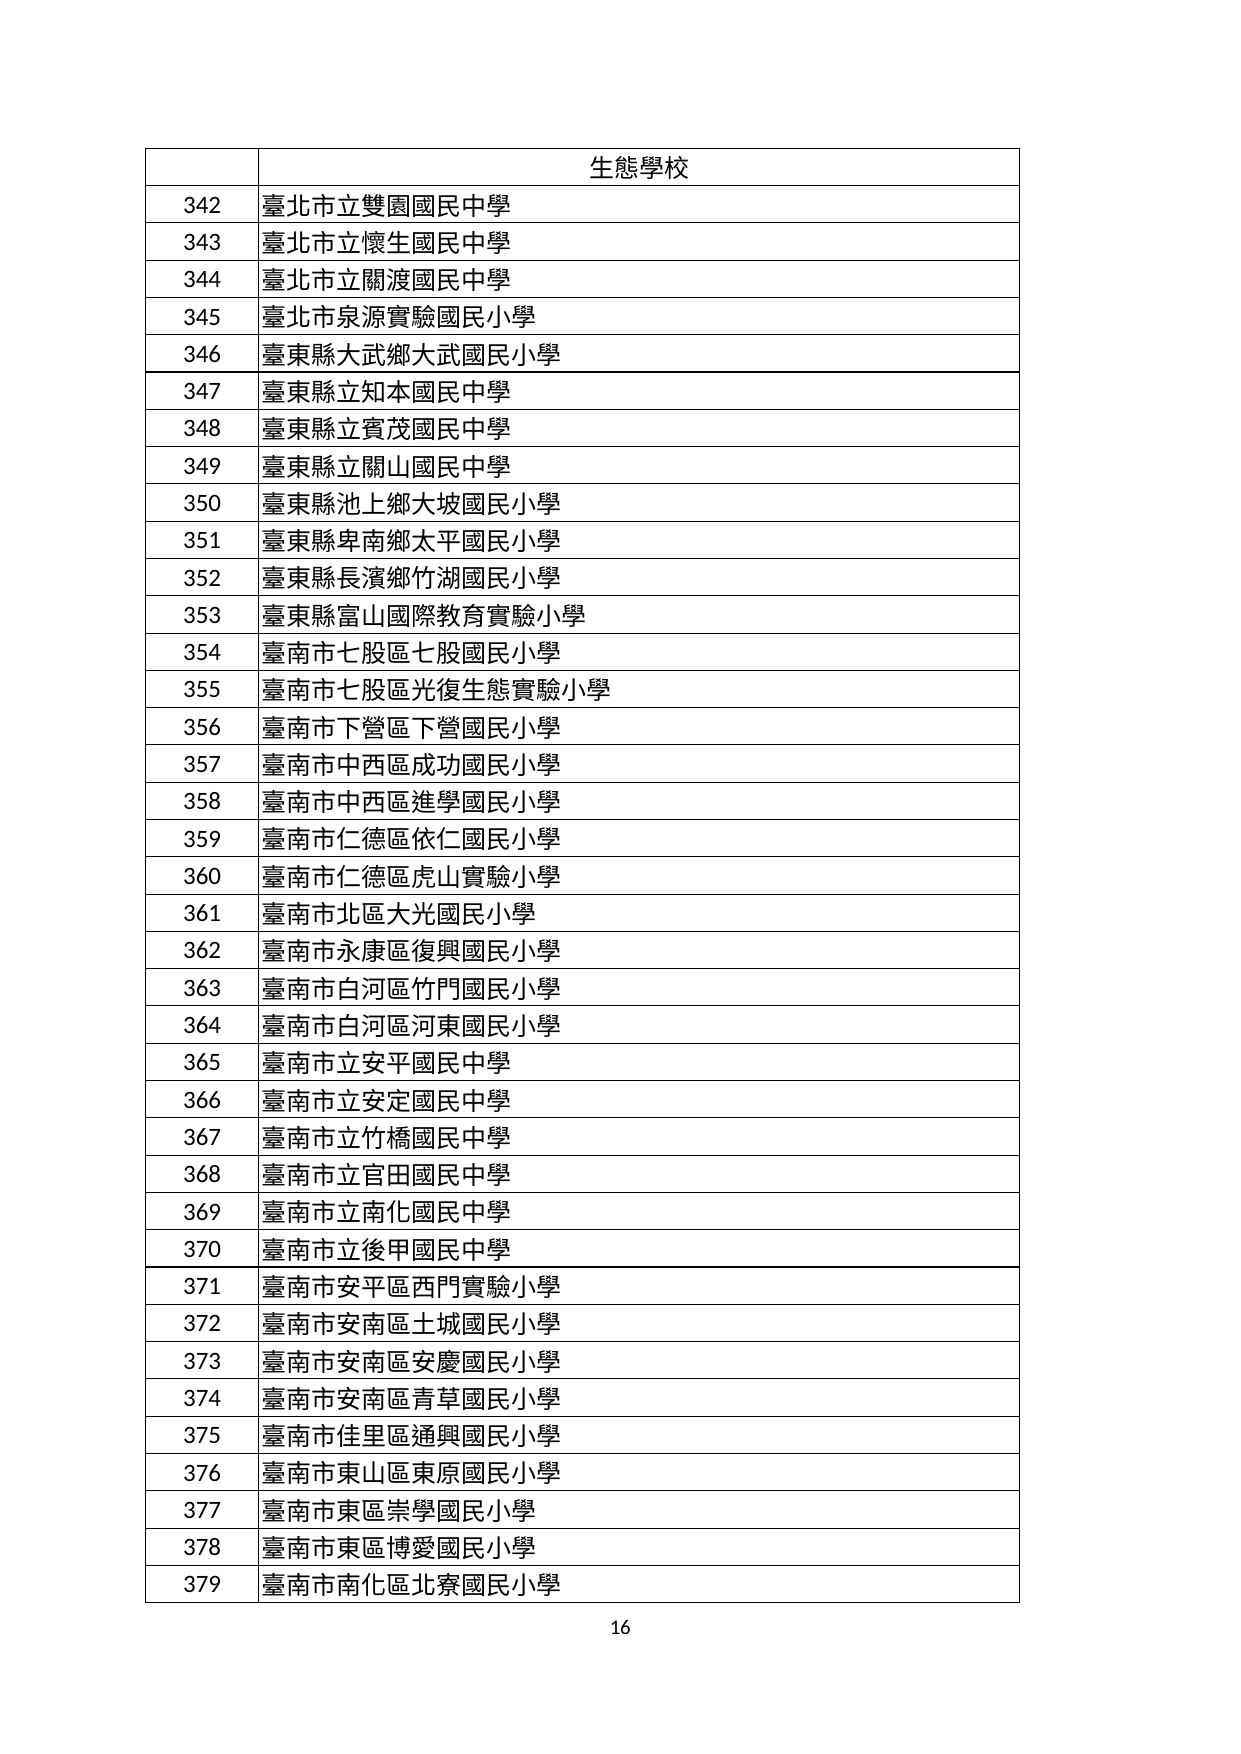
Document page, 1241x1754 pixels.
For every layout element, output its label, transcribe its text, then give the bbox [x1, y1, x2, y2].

table_cell 349 [146, 447, 258, 483]
table_cell 351 [146, 522, 258, 558]
table_cell 378 [146, 1529, 258, 1565]
table_cell 375 [146, 1417, 258, 1453]
table_cell 臺南市白河區竹門國民小學 [259, 969, 1019, 1005]
table_cell 臺南市北區大光國民小學 [259, 895, 1019, 931]
table_cell 357 [146, 745, 258, 782]
table_cell 354 [146, 634, 258, 670]
table_cell 360 [146, 857, 258, 893]
table_cell 臺東縣立賓茂國民中學 [259, 410, 1019, 446]
table_cell 臺南市立官田國民中學 [259, 1156, 1019, 1192]
table_cell 臺南市中西區成功國民小學 [259, 745, 1019, 782]
table_cell 臺南市安平區西門實驗小學 [259, 1268, 1019, 1304]
table_cell 363 [146, 969, 258, 1005]
table_cell 370 [146, 1230, 258, 1266]
table_cell 臺南市安南區安慶國民小學 [259, 1342, 1019, 1378]
table_cell 臺東縣長濱鄉竹湖國民小學 [259, 559, 1019, 595]
table_cell 臺北市立懷生國民中學 [259, 223, 1019, 259]
table_cell 355 [146, 671, 258, 707]
table_cell 369 [146, 1193, 258, 1229]
table_cell 臺南市仁德區依仁國民小學 [259, 820, 1019, 856]
table_cell 臺北市立雙園國民中學 [259, 186, 1019, 222]
table_cell 356 [146, 708, 258, 744]
table_cell 350 [146, 484, 258, 521]
table_cell 352 [146, 559, 258, 595]
table_cell 臺南市安南區土城國民小學 [259, 1305, 1019, 1341]
table_cell 臺東縣立知本國民中學 [259, 373, 1019, 409]
table_cell 臺南市立安定國民中學 [259, 1081, 1019, 1117]
table_cell 342 [146, 186, 258, 222]
table_cell 臺南市下營區下營國民小學 [259, 708, 1019, 744]
table_cell 臺東縣卑南鄉太平國民小學 [259, 522, 1019, 558]
table_cell 臺南市立後甲國民中學 [259, 1230, 1019, 1266]
table_cell 379 [146, 1566, 258, 1602]
table_cell 臺東縣池上鄉大坡國民小學 [259, 484, 1019, 521]
table_cell 臺南市立竹橋國民中學 [259, 1118, 1019, 1154]
table_cell 臺南市南化區北寮國民小學 [259, 1566, 1019, 1602]
table_cell 臺東縣立關山國民中學 [259, 447, 1019, 483]
table_cell 377 [146, 1491, 258, 1527]
table_cell 345 [146, 298, 258, 334]
table_cell 372 [146, 1305, 258, 1341]
table_cell 臺南市立安平國民中學 [259, 1044, 1019, 1080]
table_cell 臺南市立南化國民中學 [259, 1193, 1019, 1229]
table_cell 367 [146, 1118, 258, 1154]
table_cell 365 [146, 1044, 258, 1080]
table_cell 臺南市東區崇學國民小學 [259, 1491, 1019, 1527]
table_cell 353 [146, 596, 258, 632]
table_cell 376 [146, 1454, 258, 1490]
table_cell 373 [146, 1342, 258, 1378]
table_cell 358 [146, 783, 258, 819]
table_cell 344 [146, 261, 258, 297]
table_cell 臺南市東山區東原國民小學 [259, 1454, 1019, 1490]
table_cell 臺南市仁德區虎山實驗小學 [259, 857, 1019, 893]
table_cell 臺南市白河區河東國民小學 [259, 1006, 1019, 1043]
table_cell 364 [146, 1006, 258, 1043]
table_cell 臺北市泉源實驗國民小學 [259, 298, 1019, 334]
table_cell 臺南市永康區復興國民小學 [259, 932, 1019, 968]
table_cell 347 [146, 373, 258, 409]
table_cell 361 [146, 895, 258, 931]
table_cell 臺南市東區博愛國民小學 [259, 1529, 1019, 1565]
table_cell 343 [146, 223, 258, 259]
table_cell 362 [146, 932, 258, 968]
table_cell 臺南市安南區青草國民小學 [259, 1379, 1019, 1416]
table_cell 臺東縣大武鄉大武國民小學 [259, 335, 1019, 371]
table_cell 臺南市七股區光復生態實驗小學 [259, 671, 1019, 707]
table_cell 臺北市立關渡國民中學 [259, 261, 1019, 297]
table_cell 臺南市中西區進學國民小學 [259, 783, 1019, 819]
table_cell 臺東縣富山國際教育實驗小學 [259, 596, 1019, 632]
table_cell 371 [146, 1268, 258, 1304]
table_cell 368 [146, 1156, 258, 1192]
table_header 生態學校 [259, 149, 1019, 185]
table_cell 366 [146, 1081, 258, 1117]
table_cell 346 [146, 335, 258, 371]
table_cell 348 [146, 410, 258, 446]
table_cell 臺南市佳里區通興國民小學 [259, 1417, 1019, 1453]
table_cell 374 [146, 1379, 258, 1416]
table_cell 359 [146, 820, 258, 856]
table_cell 臺南市七股區七股國民小學 [259, 634, 1019, 670]
table_header [146, 149, 258, 185]
